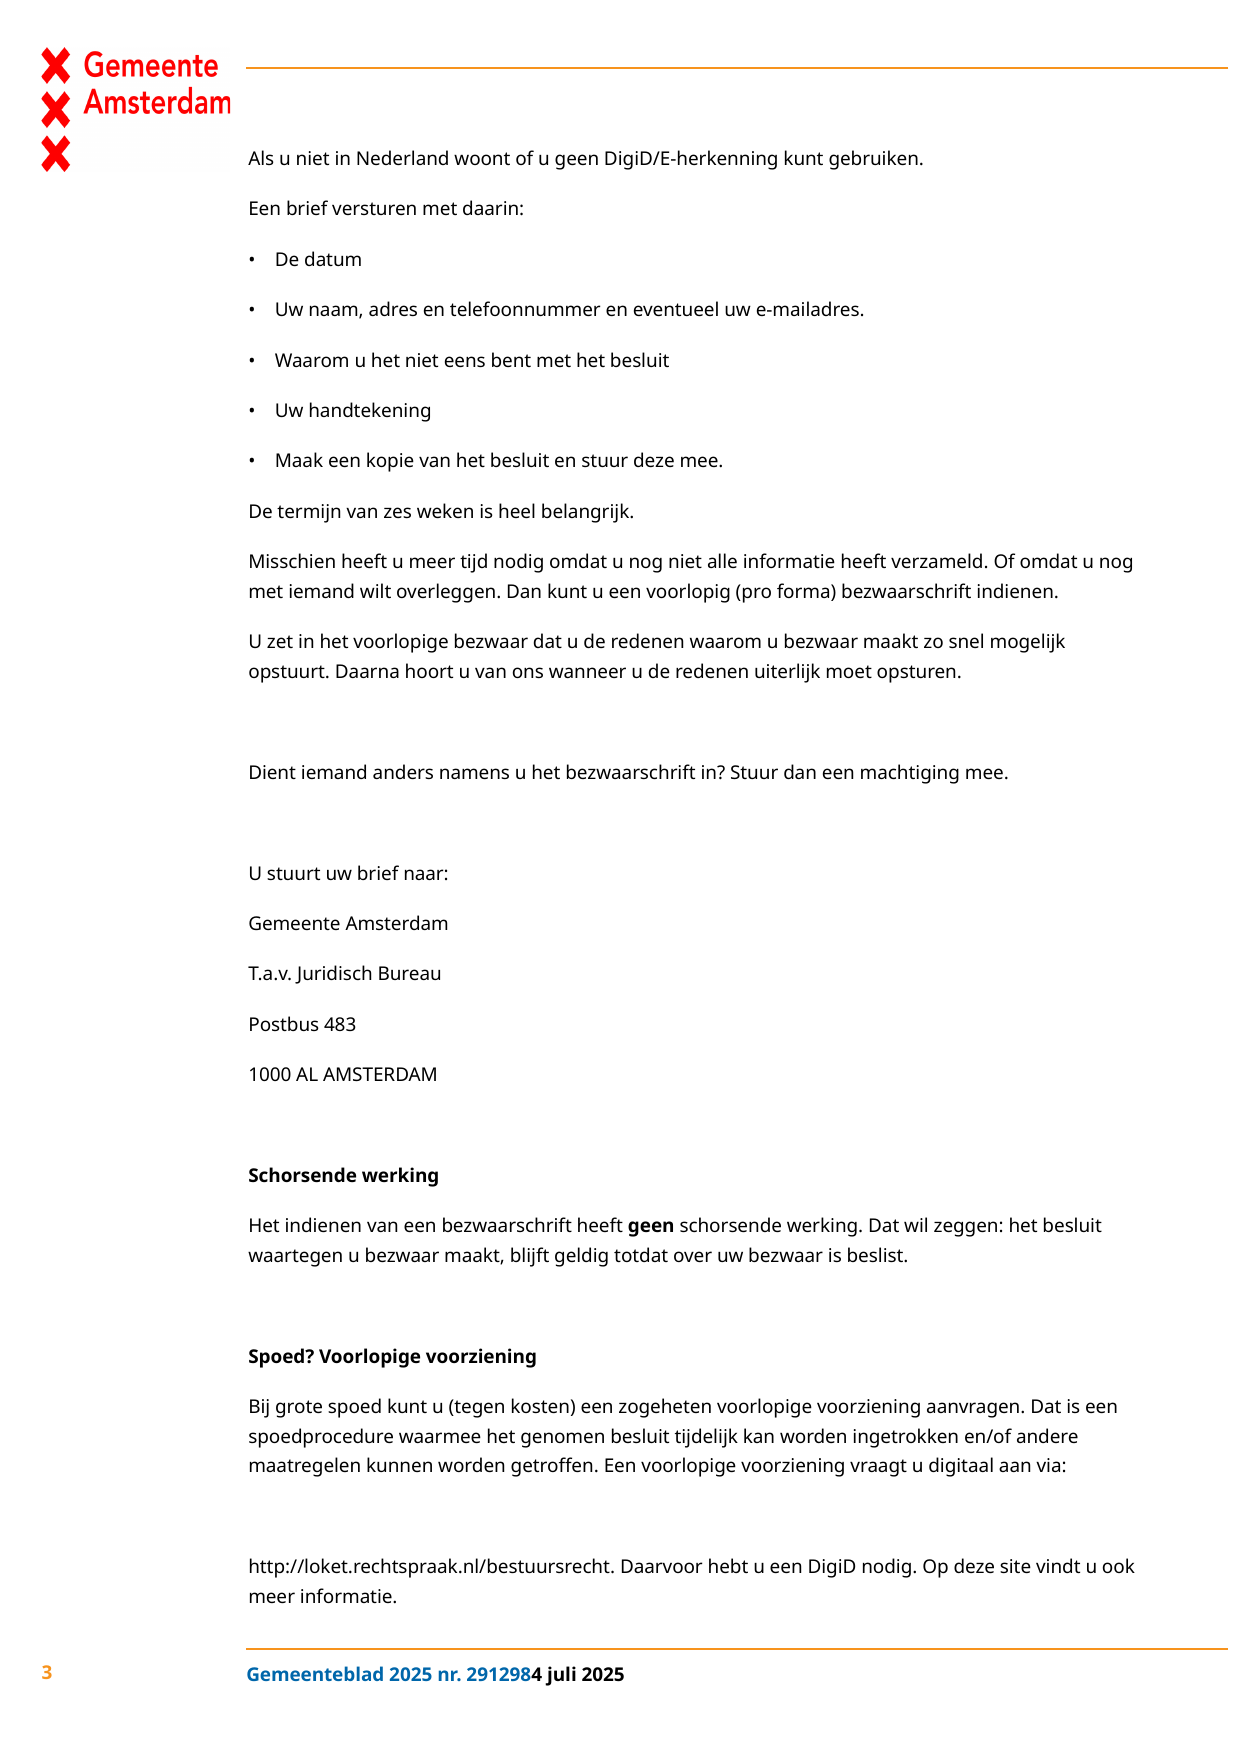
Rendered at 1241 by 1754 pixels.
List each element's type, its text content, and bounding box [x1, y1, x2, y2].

text Bij grote spoed kunt u (tegen kosten) een zogeheten voorlopige voorziening aanvragen. Dat is een spoedprocedure waarmee het genomen besluit tijdelijk kan worden ingetrokken en/of andere maatregelen kunnen worden getroffen. Een voorlopige voorziening vraagt u digitaal aan via: [248, 1393, 1152, 1478]
text • Waarom u het niet eens bent met het besluit [248, 347, 1152, 373]
text U stuurt uw brief naar: [248, 860, 1152, 886]
text • Uw naam, adres en telefoonnummer en eventueel uw e-mailadres. [248, 296, 1152, 322]
text Spoed? Voorlopige voorziening [248, 1343, 1152, 1369]
text Gemeente Amsterdam [248, 910, 1152, 936]
text Als u niet in Nederland woont of u geen DigiD/E-herkenning kunt gebruiken. [248, 145, 1152, 171]
text Schorsende werking [248, 1162, 1152, 1188]
text 1000 AL AMSTERDAM [248, 1061, 1152, 1087]
text De termijn van zes weken is heel belangrijk. [248, 498, 1152, 524]
text Dient iemand anders namens u het bezwaarschrift in? Stuur dan een machtiging mee. [248, 759, 1152, 785]
text U zet in het voorlopige bezwaar dat u de redenen waarom u bezwaar maakt zo snel mogelijk opstuurt. Daarna hoort u van ons wanneer u de redenen uiterlijk moet opsturen. [248, 628, 1152, 684]
text http://loket.rechtspraak.nl/bestuursrecht. Daarvoor hebt u een DigiD nodig. Op deze site vindt u ook meer informatie. [248, 1553, 1152, 1609]
text • Maak een kopie van het besluit en stuur deze mee. [248, 448, 1152, 473]
text • Uw handtekening [248, 397, 1152, 423]
text Misschien heeft u meer tijd nodig omdat u nog niet alle informatie heeft verzameld. Of omdat u nog met iemand wilt overleggen. Dan kunt u een voorlopig (pro forma) bezwaarschrift indienen. [248, 548, 1152, 604]
text • De datum [248, 246, 1152, 272]
text T.a.v. Juridisch Bureau [248, 961, 1152, 986]
text Postbus 483 [248, 1011, 1152, 1037]
text Een brief versturen met daarin: [248, 196, 1152, 221]
picture [41, 47, 231, 172]
text Het indienen van een bezwaarschrift heeft geen schorsende werking. Dat wil zeggen: het besluit waartegen u bezwaar maakt, blijft geldig totdat over uw bezwaar is beslist. [248, 1213, 1152, 1268]
